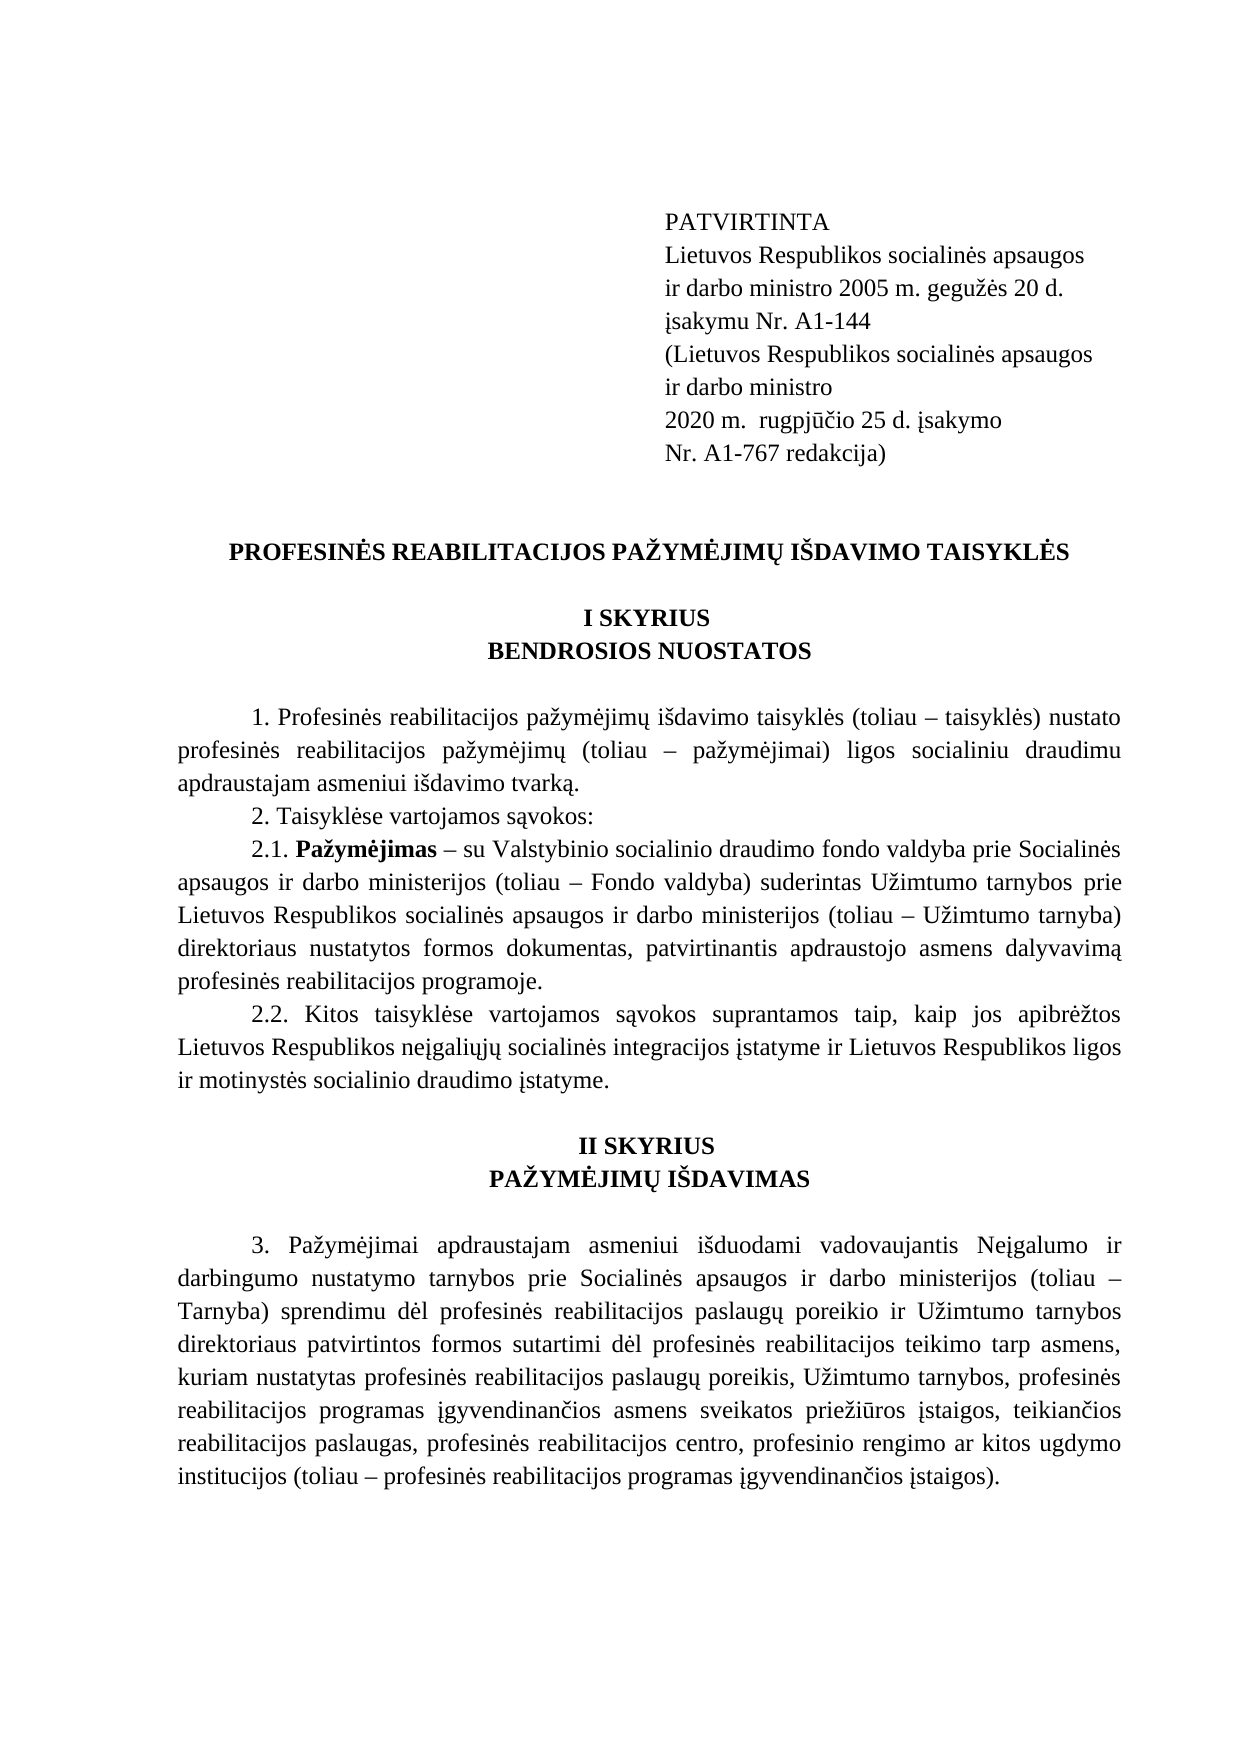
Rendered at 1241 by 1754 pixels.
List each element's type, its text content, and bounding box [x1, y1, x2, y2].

text įsakymu Nr. A1-144 [177, 306, 1122, 334]
text II SKYRIUS [177, 1131, 1122, 1160]
text Nr. A1-767 redakcija) [177, 438, 1122, 467]
text BENDROSIOS NUOSTATOS [177, 636, 1122, 665]
text 1. Profesinės reabilitacijos pažymėjimų išdavimo taisyklės (toliau – taisyklės) nustato profesinės reabilitacijos pažymėjimų (toliau – pažymėjimai) ligos socialiniu draudimu apdraustajam asmeniui išdavimo tvarką. [177, 702, 1122, 797]
text 2. Taisyklėse vartojamos sąvokos: [177, 801, 1122, 830]
text Lietuvos Respublikos socialinės apsaugos [664, 240, 1122, 268]
text (Lietuvos Respublikos socialinės apsaugos [177, 339, 1122, 367]
text 2.2. Kitos taisyklėse vartojamos sąvokos suprantamos taip, kaip jos apibrėžtos Lietuvos Respublikos neįgaliųjų socialinės integracijos įstatyme ir Lietuvos Respublikos ligos ir motinystės socialinio draudimo įstatyme. [177, 999, 1122, 1094]
text PROFESINĖS REABILITACIJOS PAŽYMĖJIMŲ IŠDAVIMO TAISYKLĖS [177, 537, 1122, 566]
text 2.1. Pažymėjimas – su Valstybinio socialinio draudimo fondo valdyba prie Socialinės apsaugos ir darbo ministerijos (toliau – Fondo valdyba) suderintas Užimtumo tarnybos prie Lietuvos Respublikos socialinės apsaugos ir darbo ministerijos (toliau – Užimtumo tarnyba) direktoriaus nustatytos formos dokumentas, patvirtinantis apdraustojo asmens dalyvavimą profesinės reabilitacijos programoje. [177, 834, 1122, 995]
text PATVIRTINTA [664, 207, 1122, 235]
text 3. Pažymėjimai apdraustajam asmeniui išduodami vadovaujantis Neįgalumo ir darbingumo nustatymo tarnybos prie Socialinės apsaugos ir darbo ministerijos (toliau – Tarnyba) sprendimu dėl profesinės reabilitacijos paslaugų poreikio ir Užimtumo tarnybos direktoriaus patvirtintos formos sutartimi dėl profesinės reabilitacijos teikimo tarp asmens, kuriam nustatytas profesinės reabilitacijos paslaugų poreikis, Užimtumo tarnybos, profesinės reabilitacijos programas įgyvendinančios asmens sveikatos priežiūros įstaigos, teikiančios reabilitacijos paslaugas, profesinės reabilitacijos centro, profesinio rengimo ar kitos ugdymo institucijos (toliau – profesinės reabilitacijos programas įgyvendinančios įstaigos). [177, 1230, 1122, 1490]
text ir darbo ministro 2005 m. gegužės 20 d. [177, 273, 1122, 301]
text ir darbo ministro [177, 372, 1122, 401]
text 2020 m. rugpjūčio 25 d. įsakymo [177, 405, 1122, 433]
text PAŽYMĖJIMŲ IŠDAVIMAS [177, 1164, 1122, 1193]
text I SKYRIUS [177, 603, 1122, 632]
